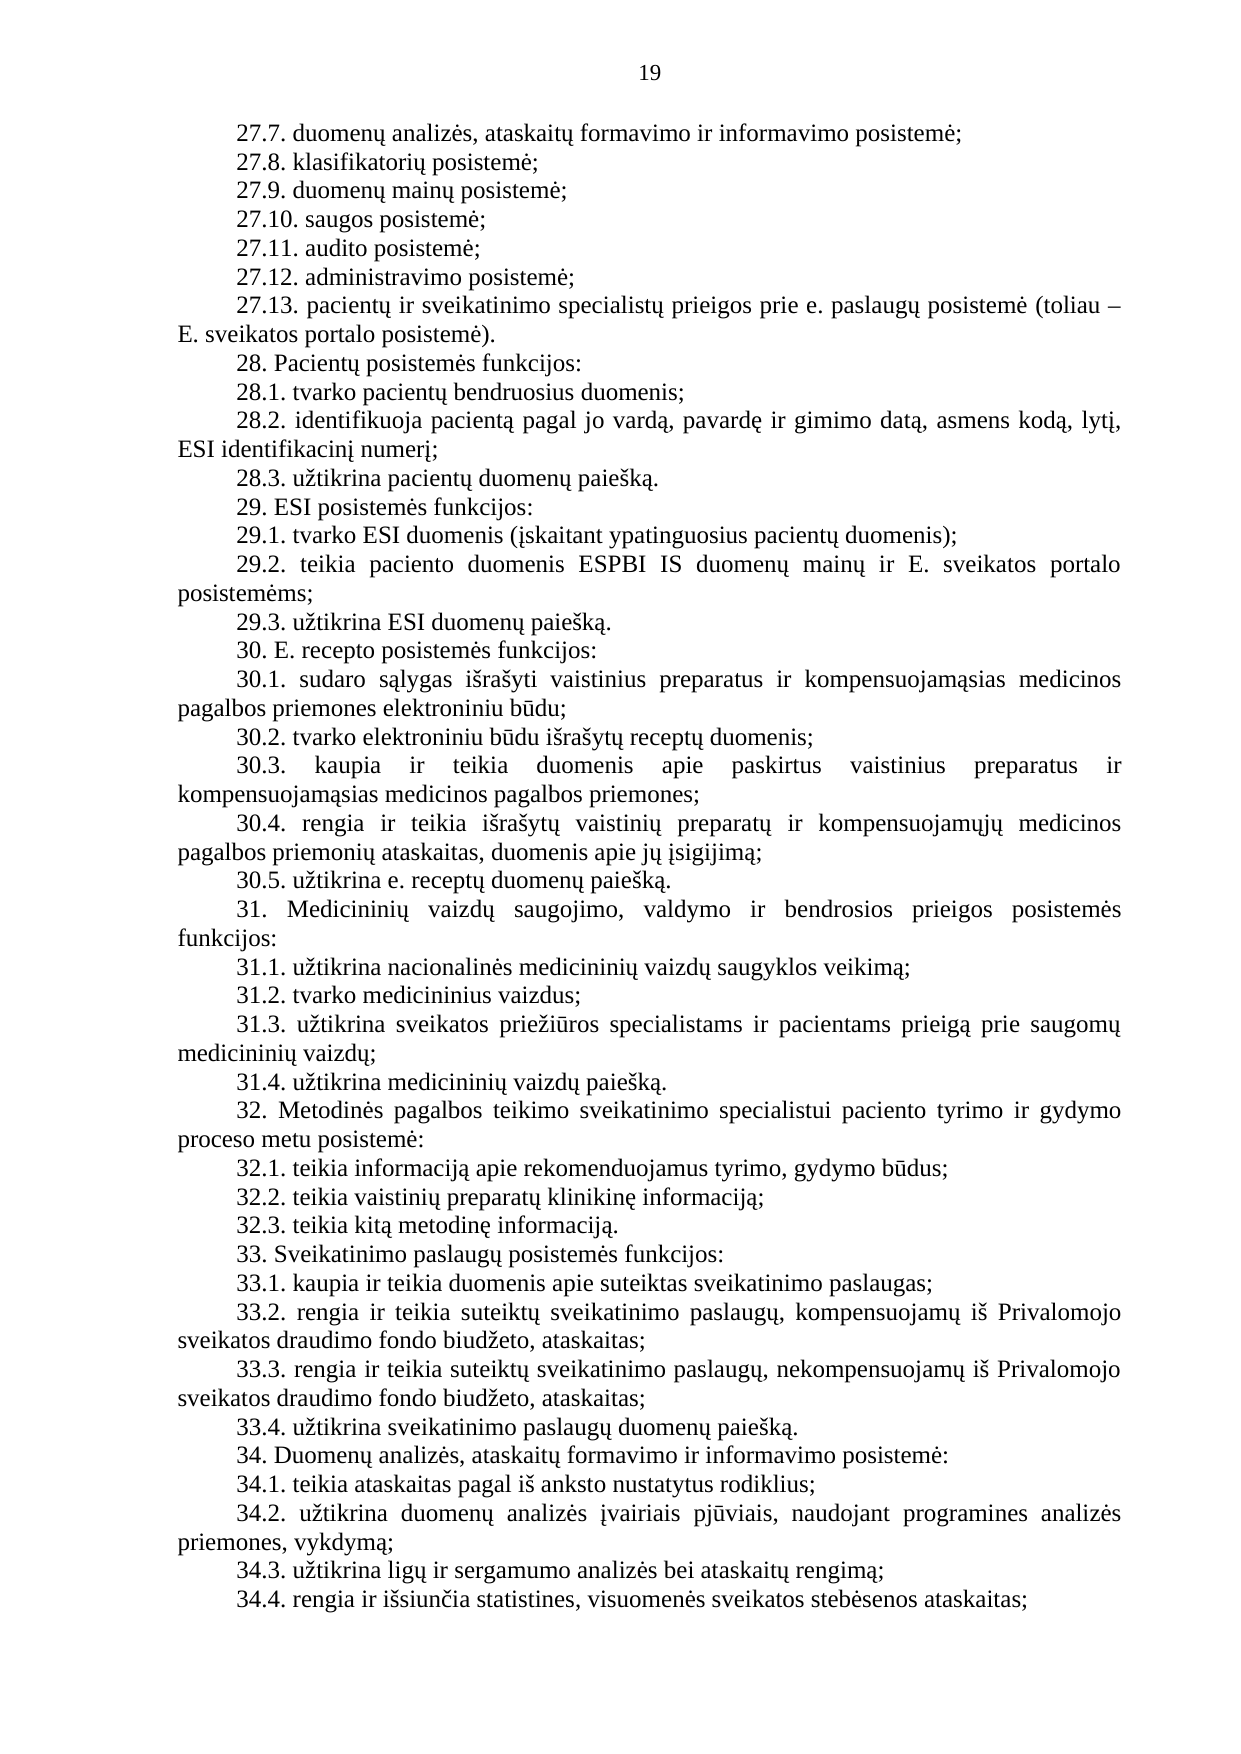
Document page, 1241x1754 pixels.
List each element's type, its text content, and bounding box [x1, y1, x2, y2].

text 31. Medicininių vaizdų saugojimo, valdymo ir bendrosios prieigos posistemės funkcijos: [177, 894, 1122, 952]
text 31.2. tvarko medicininius vaizdus; [177, 981, 1122, 1009]
text 29.2. teikia paciento duomenis ESPBI IS duomenų mainų ir E. sveikatos portalo posistemėms; [177, 549, 1122, 607]
text 27.11. audito posistemė; [177, 233, 1122, 262]
text 28.3. užtikrina pacientų duomenų paiešką. [177, 463, 1122, 492]
text 34.1. teikia ataskaitas pagal iš anksto nustatytus rodiklius; [177, 1469, 1122, 1498]
text 27.7. duomenų analizės, ataskaitų formavimo ir informavimo posistemė; [177, 118, 1122, 147]
text 29.1. tvarko ESI duomenis (įskaitant ypatinguosius pacientų duomenis); [177, 521, 1122, 549]
text 33.4. užtikrina sveikatinimo paslaugų duomenų paiešką. [177, 1412, 1122, 1441]
text 31.4. užtikrina medicininių vaizdų paiešką. [177, 1067, 1122, 1096]
text 30.3. kaupia ir teikia duomenis apie paskirtus vaistinius preparatus ir kompensuojamąsias medicinos pagalbos priemones; [177, 751, 1122, 808]
text 29. ESI posistemės funkcijos: [177, 492, 1122, 521]
text 33.2. rengia ir teikia suteiktų sveikatinimo paslaugų, kompensuojamų iš Privalomojo sveikatos draudimo fondo biudžeto, ataskaitas; [177, 1297, 1122, 1354]
text 27.13. pacientų ir sveikatinimo specialistų prieigos prie e. paslaugų posistemė (toliau – E. sveikatos portalo posistemė). [177, 291, 1122, 348]
text 27.8. klasifikatorių posistemė; [177, 147, 1122, 176]
text 32.1. teikia informaciją apie rekomenduojamus tyrimo, gydymo būdus; [177, 1153, 1122, 1182]
text 27.12. administravimo posistemė; [177, 262, 1122, 291]
text 32. Metodinės pagalbos teikimo sveikatinimo specialistui paciento tyrimo ir gydymo proceso metu posistemė: [177, 1096, 1122, 1153]
text 27.10. saugos posistemė; [177, 204, 1122, 233]
text 32.2. teikia vaistinių preparatų klinikinę informaciją; [177, 1182, 1122, 1211]
text 34.3. užtikrina ligų ir sergamumo analizės bei ataskaitų rengimą; [177, 1556, 1122, 1584]
text 31.3. užtikrina sveikatos priežiūros specialistams ir pacientams prieigą prie saugomų medicininių vaizdų; [177, 1009, 1122, 1067]
text 34. Duomenų analizės, ataskaitų formavimo ir informavimo posistemė: [177, 1441, 1122, 1469]
text 33.1. kaupia ir teikia duomenis apie suteiktas sveikatinimo paslaugas; [177, 1268, 1122, 1297]
text 27.9. duomenų mainų posistemė; [177, 176, 1122, 204]
text 30.1. sudaro sąlygas išrašyti vaistinius preparatus ir kompensuojamąsias medicinos pagalbos priemones elektroniniu būdu; [177, 664, 1122, 722]
text 30.4. rengia ir teikia išrašytų vaistinių preparatų ir kompensuojamųjų medicinos pagalbos priemonių ataskaitas, duomenis apie jų įsigijimą; [177, 808, 1122, 866]
text 28.1. tvarko pacientų bendruosius duomenis; [177, 377, 1122, 406]
text 30. E. recepto posistemės funkcijos: [177, 636, 1122, 664]
text 29.3. užtikrina ESI duomenų paiešką. [177, 607, 1122, 636]
text 28. Pacientų posistemės funkcijos: [177, 348, 1122, 377]
text 33. Sveikatinimo paslaugų posistemės funkcijos: [177, 1239, 1122, 1268]
text 32.3. teikia kitą metodinę informaciją. [177, 1211, 1122, 1239]
text 31.1. užtikrina nacionalinės medicininių vaizdų saugyklos veikimą; [177, 952, 1122, 981]
text 28.2. identifikuoja pacientą pagal jo vardą, pavardę ir gimimo datą, asmens kodą, lytį, ESI identifikacinį numerį; [177, 406, 1122, 463]
text 33.3. rengia ir teikia suteiktų sveikatinimo paslaugų, nekompensuojamų iš Privalomojo sveikatos draudimo fondo biudžeto, ataskaitas; [177, 1354, 1122, 1412]
text 34.2. užtikrina duomenų analizės įvairiais pjūviais, naudojant programines analizės priemones, vykdymą; [177, 1498, 1122, 1556]
text 30.5. užtikrina e. receptų duomenų paiešką. [177, 866, 1122, 894]
text 30.2. tvarko elektroniniu būdu išrašytų receptų duomenis; [177, 722, 1122, 751]
text 34.4. rengia ir išsiunčia statistines, visuomenės sveikatos stebėsenos ataskaitas; [177, 1584, 1122, 1613]
